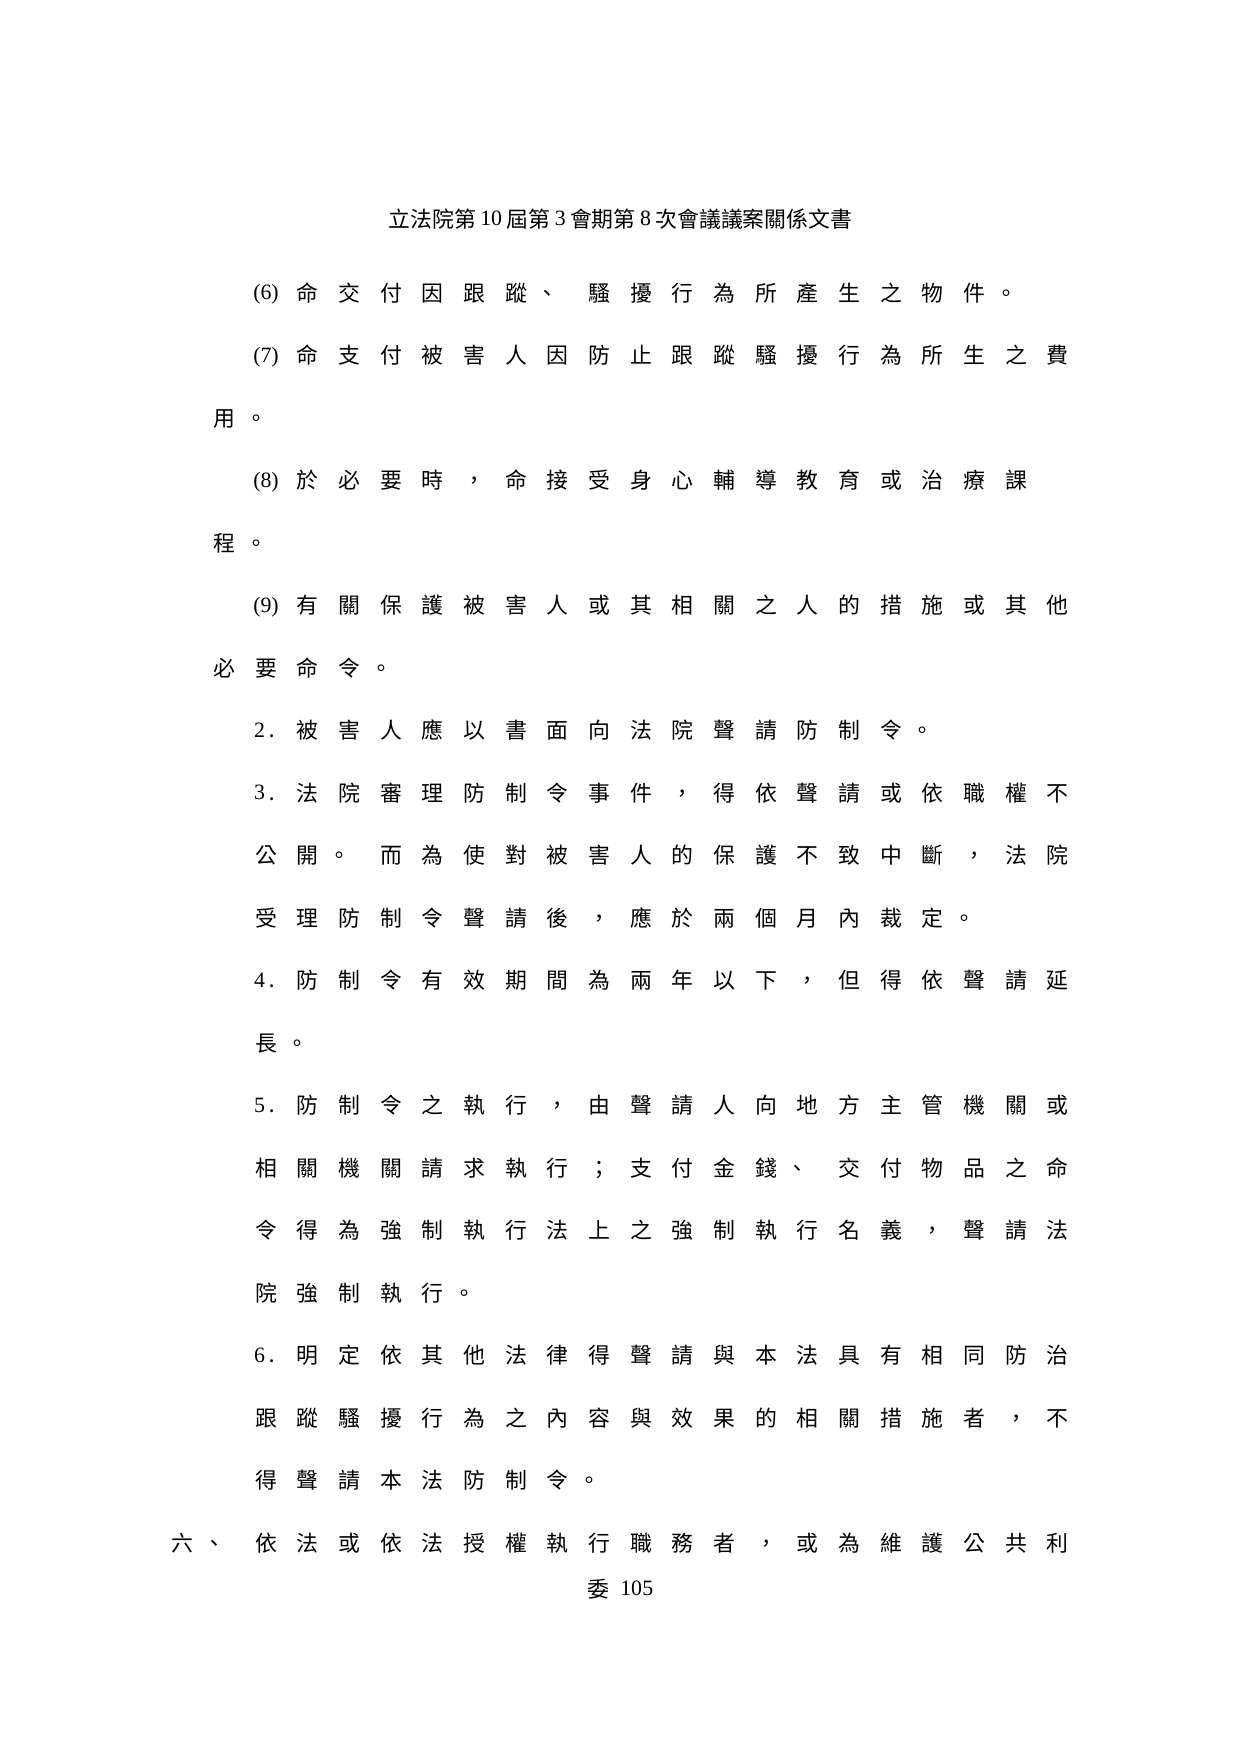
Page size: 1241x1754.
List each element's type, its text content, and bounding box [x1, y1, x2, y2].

text (8)於必要時，命接受身心輔導教育或治療課程。 [188, 438, 1078, 563]
text 4.防制令有效期間為兩年以下，但得依聲請延長。 [204, 938, 1078, 1063]
text 3.法院審理防制令事件，得依聲請或依職權不公開。而為使對被害人的保護不致中斷，法院受理防制令聲請後，應於兩個月內裁定。 [204, 750, 1078, 938]
text (6)命交付因跟蹤、騷擾行為所產生之物件。 [188, 250, 1078, 313]
text 六、依法或依法授權執行職務者，或為維護公共利 [162, 1500, 1078, 1563]
text (7)命支付被害人因防止跟蹤騷擾行為所生之費用。 [188, 313, 1078, 438]
text 6.明定依其他法律得聲請與本法具有相同防治跟蹤騷擾行為之內容與效果的相關措施者，不得聲請本法防制令。 [204, 1313, 1078, 1500]
text 2.被害人應以書面向法院聲請防制令。 [204, 688, 1078, 750]
text 5.防制令之執行，由聲請人向地方主管機關或相關機關請求執行；支付金錢、交付物品之命令得為強制執行法上之強制執行名義，聲請法院強制執行。 [204, 1063, 1078, 1313]
text (9)有關保護被害人或其相關之人的措施或其他必要命令。 [188, 563, 1078, 688]
